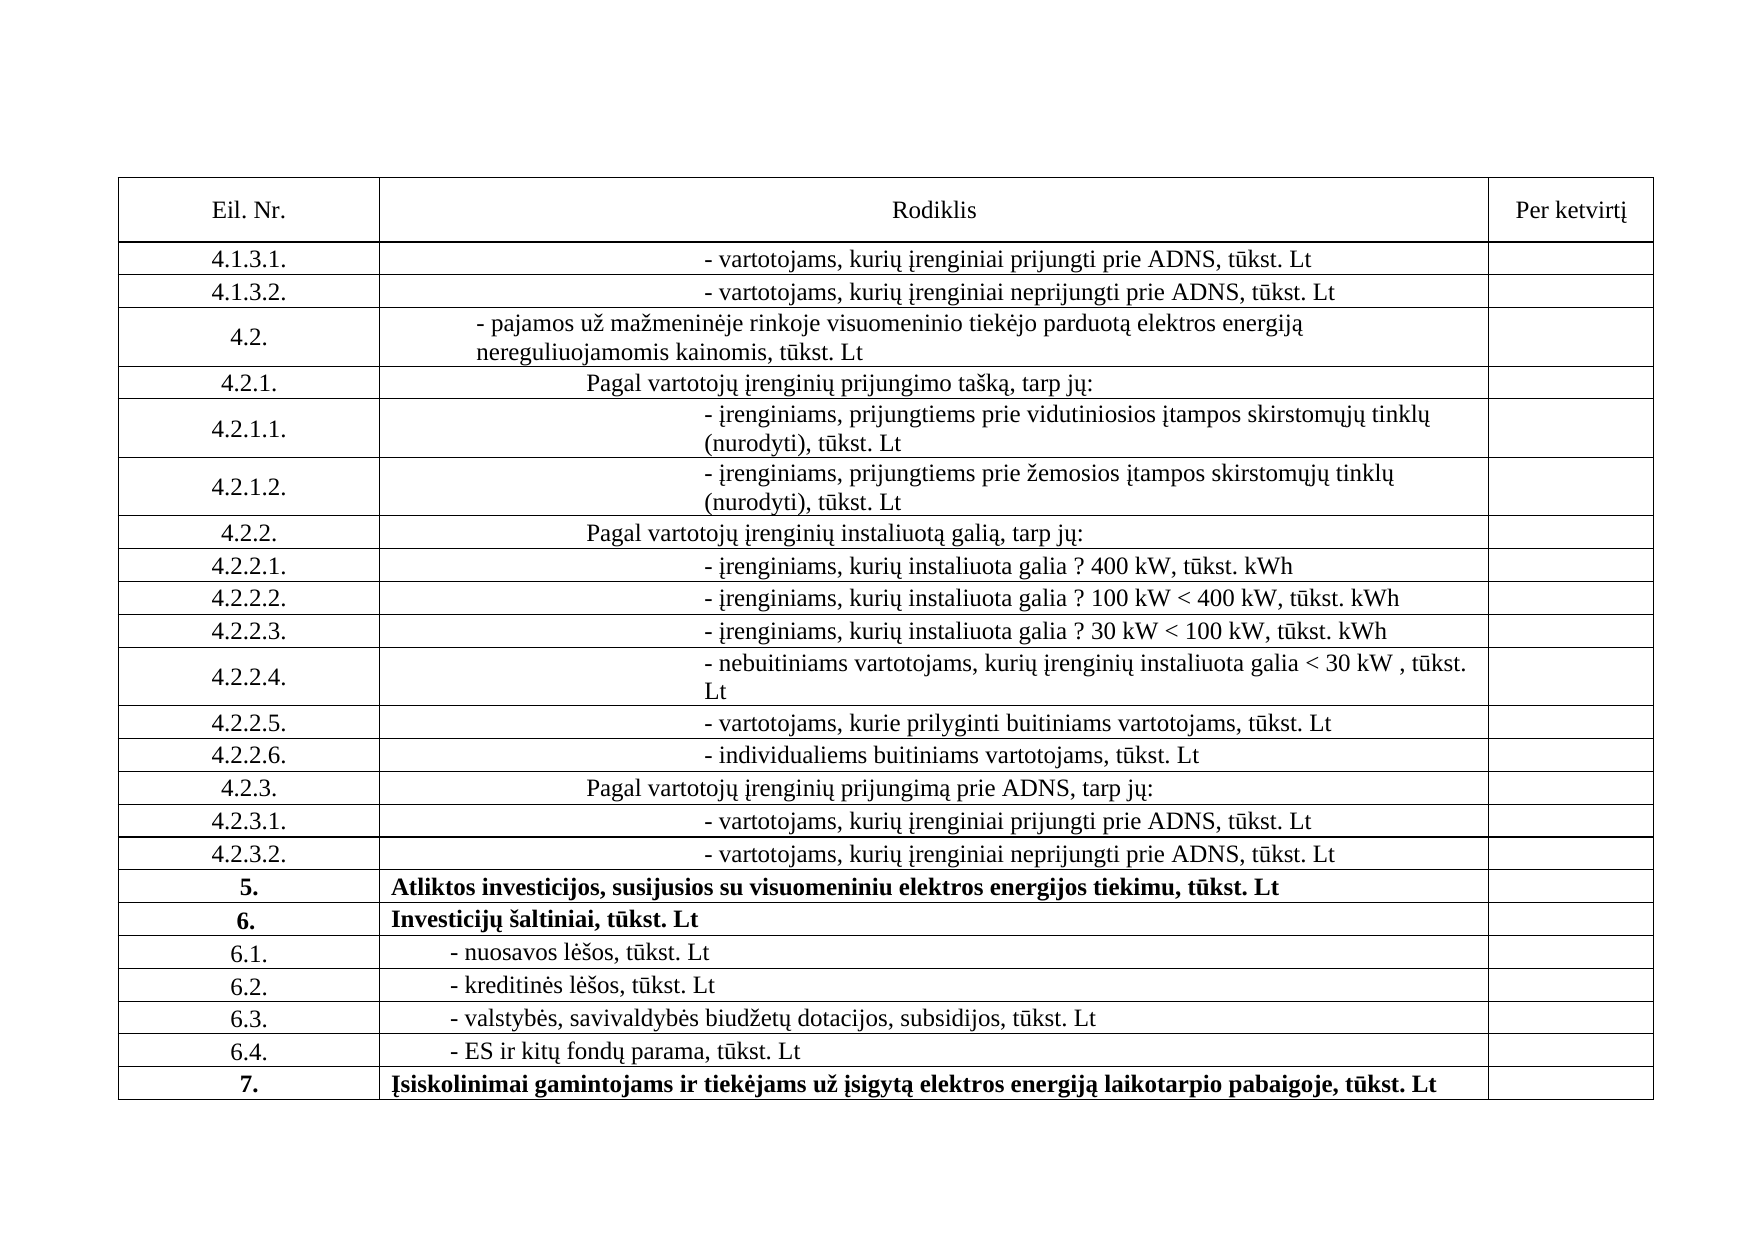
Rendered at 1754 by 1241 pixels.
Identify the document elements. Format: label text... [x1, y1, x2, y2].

table_cell - individualiems buitiniams vartotojams, tūkst. Lt [380, 739, 1488, 771]
table_cell - nuosavos lėšos, tūkst. Lt [380, 936, 1488, 968]
table_cell 4.2.2.5. [119, 706, 379, 738]
table_cell 4.2.2.3. [119, 615, 379, 647]
table_cell 4.2.1.2. [119, 458, 379, 515]
table_cell 6.4. [119, 1034, 379, 1066]
table_cell [1489, 549, 1653, 581]
table_cell 4.2.1. [119, 367, 379, 398]
table_cell [1489, 1067, 1653, 1099]
table_cell - įrenginiams, prijungtiems prie žemosios įtampos skirstomųjų tinklų (nurodyti), tūkst. Lt [380, 458, 1488, 515]
table_cell [1489, 458, 1653, 515]
table_cell [1489, 739, 1653, 771]
table_cell 6. [119, 903, 379, 935]
table_cell - įrenginiams, prijungtiems prie vidutiniosios įtampos skirstomųjų tinklų (nurodyti), tūkst. Lt [380, 399, 1488, 457]
table_cell - pajamos už mažmeninėje rinkoje visuomeninio tiekėjo parduotą elektros energiją nereguliuojamomis kainomis, tūkst. Lt [380, 308, 1488, 366]
table_cell Įsiskolinimai gamintojams ir tiekėjams už įsigytą elektros energiją laikotarpio pabaigoje, tūkst. Lt [380, 1067, 1488, 1099]
table_cell 4.2.3. [119, 772, 379, 804]
table_cell 6.2. [119, 969, 379, 1001]
table_cell - vartotojams, kurių įrenginiai prijungti prie ADNS, tūkst. Lt [380, 243, 1488, 274]
table_cell - kreditinės lėšos, tūkst. Lt [380, 969, 1488, 1001]
table_cell 4.1.3.1. [119, 243, 379, 274]
table_cell [1489, 903, 1653, 935]
table_header Rodiklis [380, 178, 1488, 241]
table_header Eil. Nr. [119, 178, 379, 241]
table_cell Pagal vartotojų įrenginių prijungimo tašką, tarp jų: [380, 367, 1488, 398]
table_cell - įrenginiams, kurių instaliuota galia ?>= 100 kW < 400 kW, tūkst. kWh [380, 582, 1488, 614]
table_cell - vartotojams, kurių įrenginiai neprijungti prie ADNS, tūkst. Lt [380, 838, 1488, 869]
table_cell [1489, 1034, 1653, 1066]
table_cell - įrenginiams, kurių instaliuota galia ?>= 400 kW, tūkst. kWh [380, 549, 1488, 581]
table_cell 4.2.1.1. [119, 399, 379, 457]
table_cell [1489, 706, 1653, 738]
table_cell - nebuitiniams vartotojams, kurių įrenginių instaliuota galia < 30 kW , tūkst. Lt [380, 648, 1488, 705]
table_cell [1489, 275, 1653, 307]
table_cell 4.1.3.2. [119, 275, 379, 307]
table_cell 4.2.2. [119, 516, 379, 548]
table_header Per ketvirtį [1489, 178, 1653, 241]
table_cell - vartotojams, kurių įrenginiai neprijungti prie ADNS, tūkst. Lt [380, 275, 1488, 307]
table_cell Pagal vartotojų įrenginių prijungimą prie ADNS, tarp jų: [380, 772, 1488, 804]
table_cell [1489, 805, 1653, 836]
table_cell [1489, 969, 1653, 1001]
table_cell - įrenginiams, kurių instaliuota galia ?>= 30 kW < 100 kW, tūkst. kWh [380, 615, 1488, 647]
table_cell Pagal vartotojų įrenginių instaliuotą galią, tarp jų: [380, 516, 1488, 548]
table_cell [1489, 1002, 1653, 1033]
table_cell [1489, 399, 1653, 457]
table_cell 4.2.2.1. [119, 549, 379, 581]
table_cell Investicijų šaltiniai, tūkst. Lt [380, 903, 1488, 935]
table_cell [1489, 367, 1653, 398]
table_cell [1489, 838, 1653, 869]
table_cell Atliktos investicijos, susijusios su visuomeniniu elektros energijos tiekimu, tūkst. Lt [380, 870, 1488, 902]
table_cell 4.2. [119, 308, 379, 366]
table_cell 7. [119, 1067, 379, 1099]
table_cell 4.2.3.2. [119, 838, 379, 869]
table_cell - valstybės, savivaldybės biudžetų dotacijos, subsidijos, tūkst. Lt [380, 1002, 1488, 1033]
table_cell [1489, 870, 1653, 902]
table_cell [1489, 243, 1653, 274]
table_cell - vartotojams, kurie prilyginti buitiniams vartotojams, tūkst. Lt [380, 706, 1488, 738]
table_cell [1489, 582, 1653, 614]
table_cell 4.2.2.2. [119, 582, 379, 614]
table_cell [1489, 615, 1653, 647]
table_cell - ES ir kitų fondų parama, tūkst. Lt [380, 1034, 1488, 1066]
table_cell [1489, 936, 1653, 968]
table_cell 5. [119, 870, 379, 902]
table_cell [1489, 516, 1653, 548]
table_cell 6.3. [119, 1002, 379, 1033]
table_cell [1489, 648, 1653, 705]
table_cell 4.2.2.6. [119, 739, 379, 771]
table_cell - vartotojams, kurių įrenginiai prijungti prie ADNS, tūkst. Lt [380, 805, 1488, 836]
table_cell 6.1. [119, 936, 379, 968]
table_cell 4.2.2.4. [119, 648, 379, 705]
table_cell [1489, 308, 1653, 366]
table_cell [1489, 772, 1653, 804]
table_cell 4.2.3.1. [119, 805, 379, 836]
